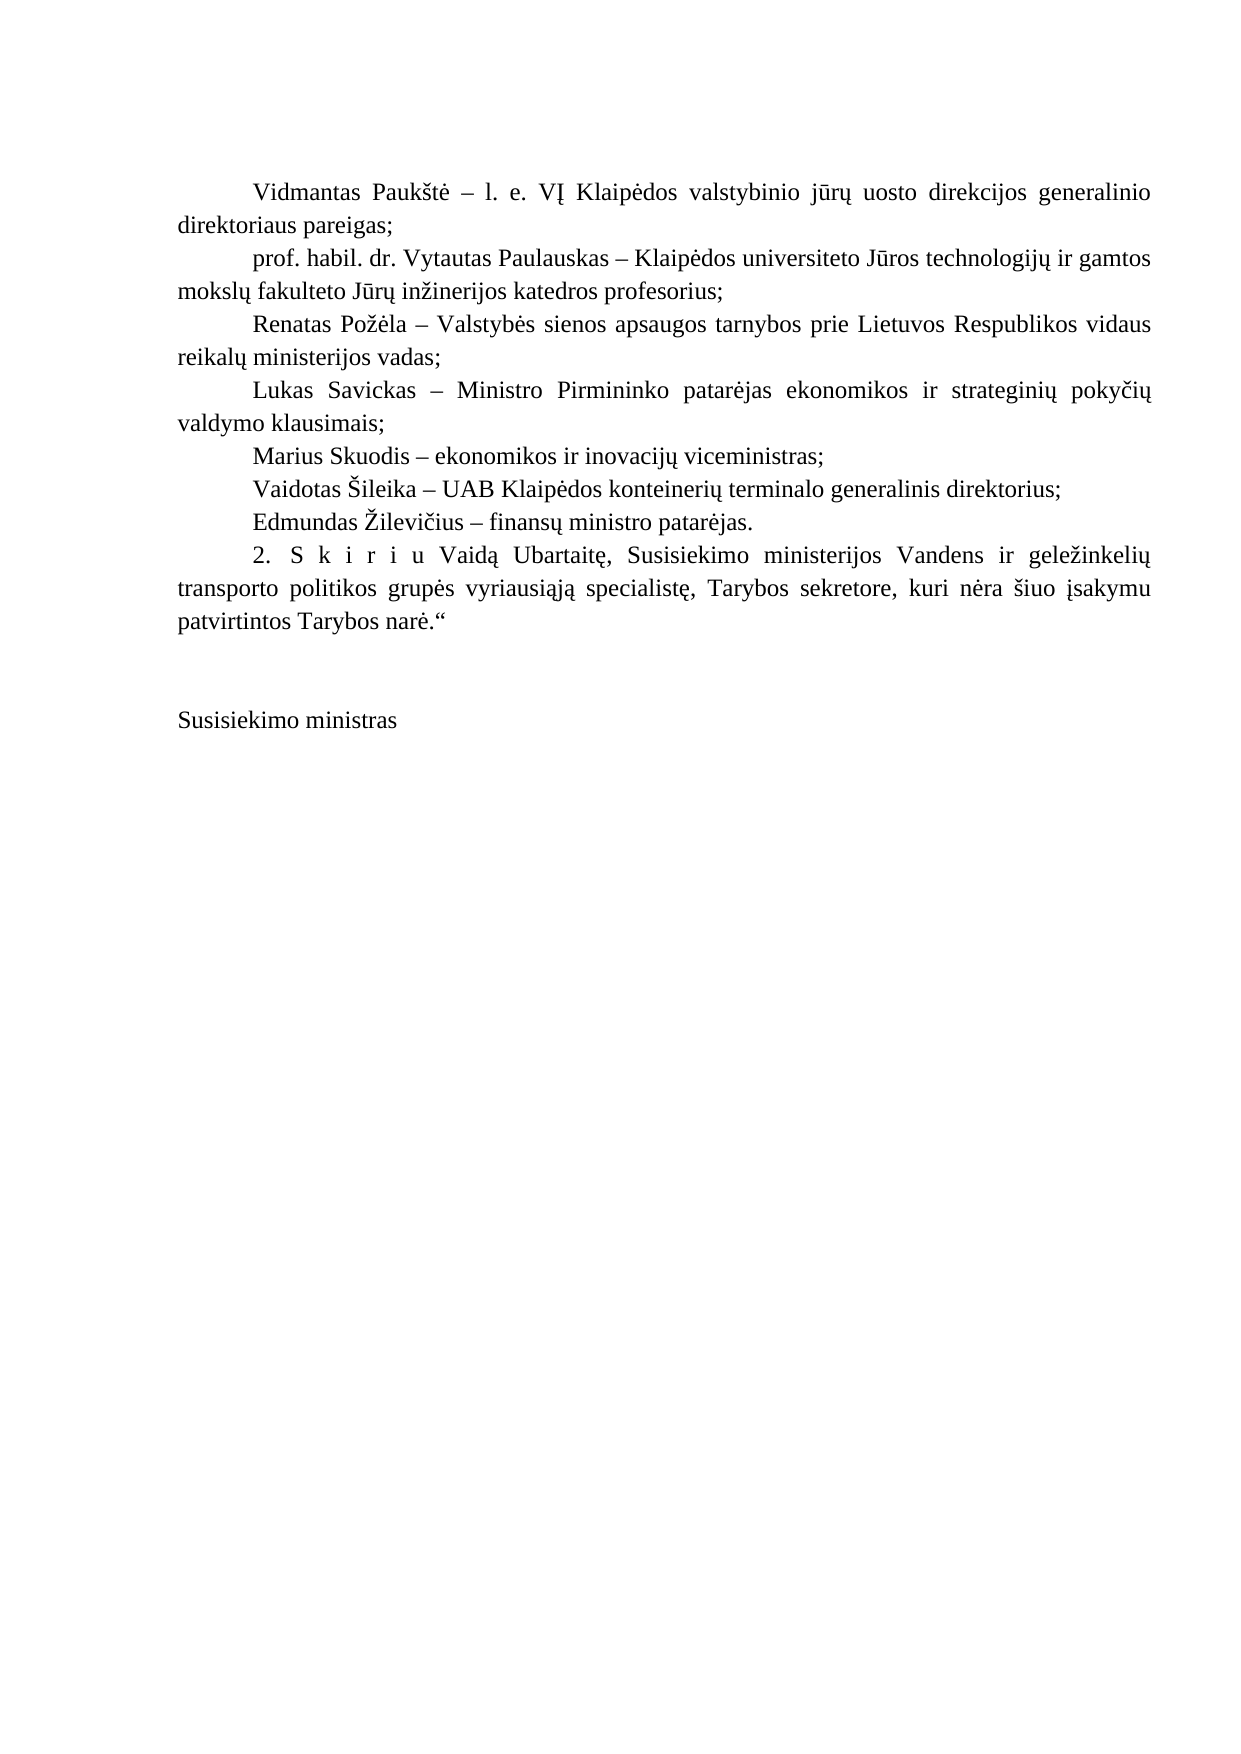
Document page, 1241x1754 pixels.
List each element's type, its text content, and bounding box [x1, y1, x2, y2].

text Lukas Savickas – Ministro Pirmininko patarėjas ekonomikos ir strateginių pokyčių valdymo klausimais; [177, 375, 1152, 437]
text Edmundas Žilevičius – finansų ministro patarėjas. [177, 507, 1152, 536]
text Marius Skuodis – ekonomikos ir inovacijų viceministras; [177, 441, 1152, 470]
text Vidmantas Paukštė – l. e. VĮ Klaipėdos valstybinio jūrų uosto direkcijos generalinio direktoriaus pareigas; [177, 177, 1152, 239]
text 2. S k i r i u Vaidą Ubartaitę, Susisiekimo ministerijos Vandens ir geležinkelių transporto politikos grupės vyriausiąją specialistę, Tarybos sekretore, kuri nėra šiuo įsakymu patvirtintos Tarybos narė.“ [177, 540, 1152, 635]
text prof. habil. dr. Vytautas Paulauskas – Klaipėdos universiteto Jūros technologijų ir gamtos mokslų fakulteto Jūrų inžinerijos katedros profesorius; [177, 243, 1152, 305]
text Vaidotas Šileika – UAB Klaipėdos konteinerių terminalo generalinis direktorius; [177, 474, 1152, 503]
text Renatas Požėla – Valstybės sienos apsaugos tarnybos prie Lietuvos Respublikos vidaus reikalų ministerijos vadas; [177, 309, 1152, 371]
text Susisiekimo ministras [177, 706, 1181, 734]
